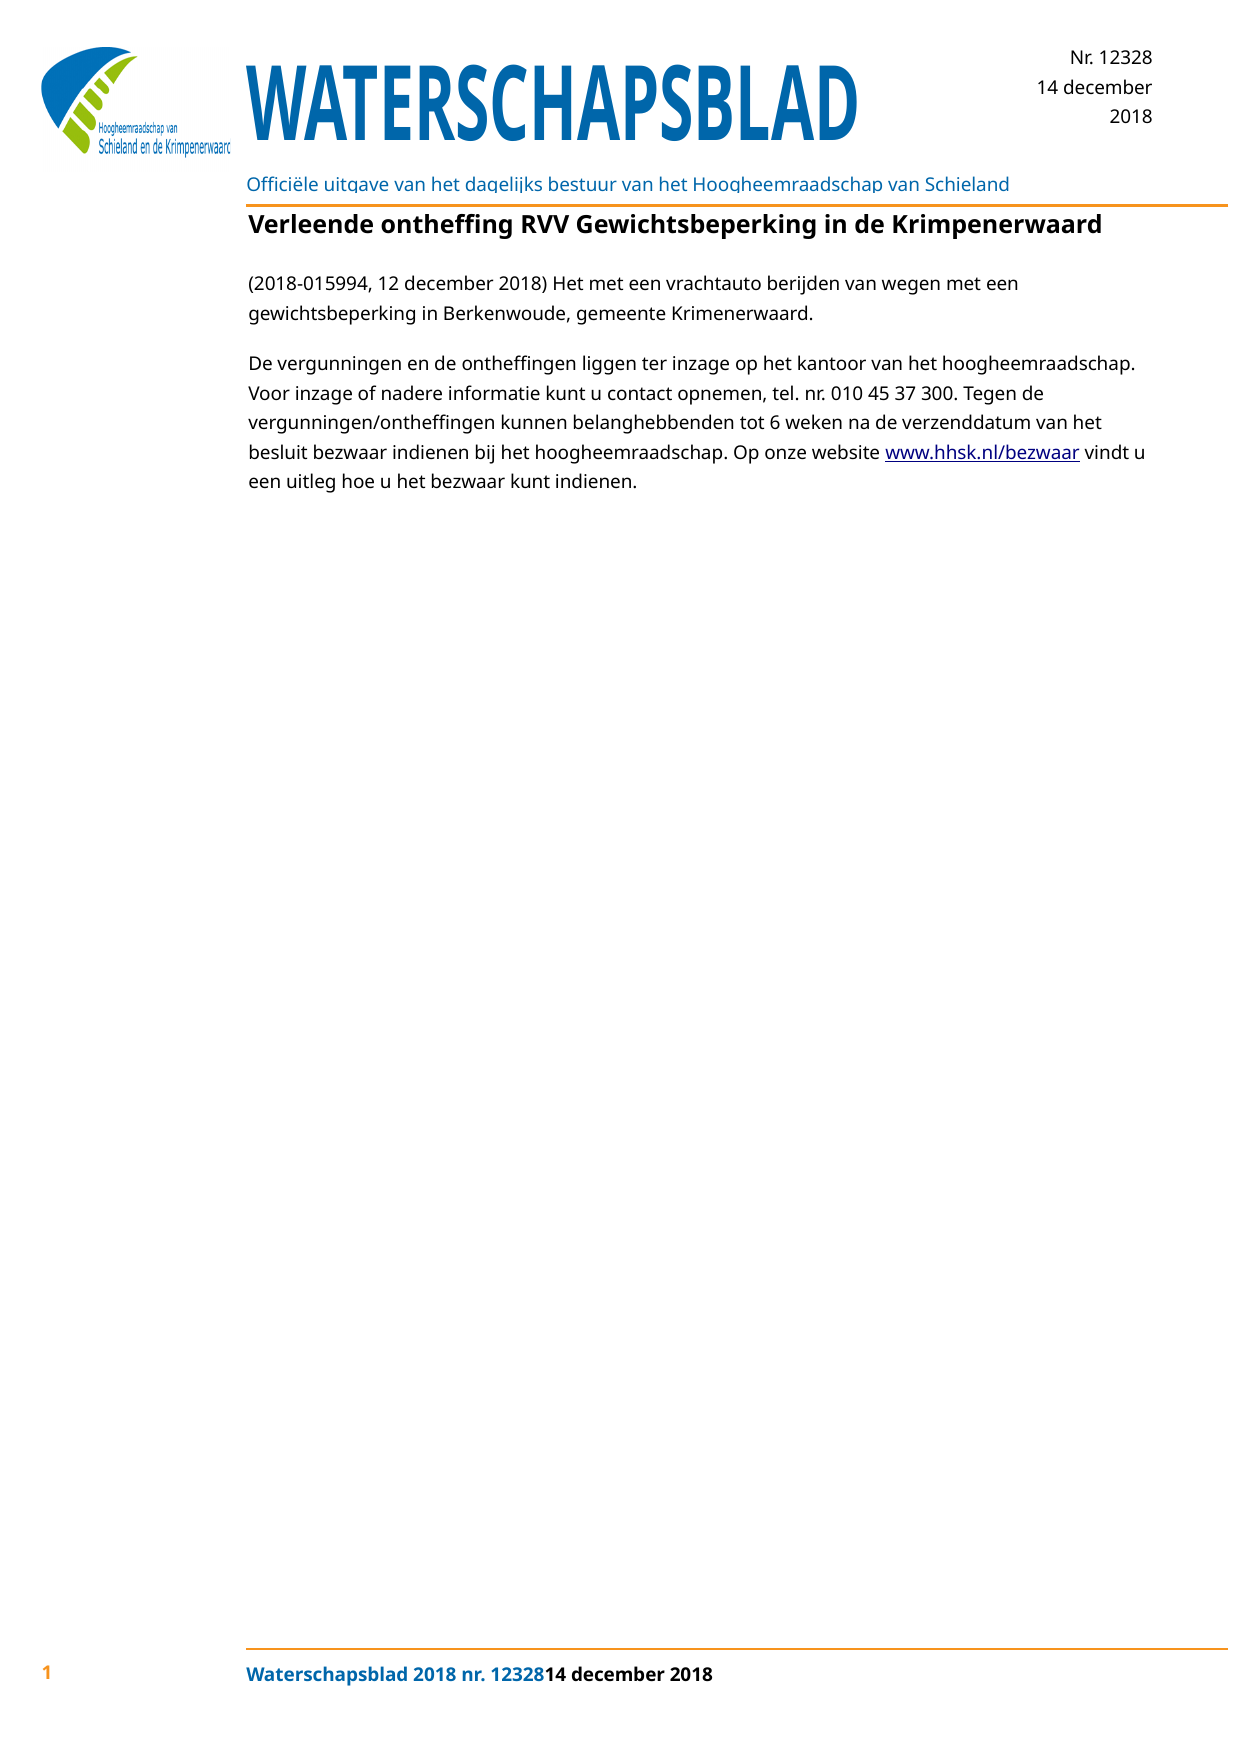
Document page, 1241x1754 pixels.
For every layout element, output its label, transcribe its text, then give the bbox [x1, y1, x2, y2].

picture [41, 47, 231, 172]
text Verleende ontheffing RVV Gewichtsbeperking in de Krimpenerwaard [248, 207, 1152, 241]
text (2018-015994, 12 december 2018) Het met een vrachtauto berijden van wegen met een gewichtsbeperking in Berkenwoude, gemeente Krimenerwaard. [248, 270, 1152, 326]
text De vergunningen en de ontheffingen liggen ter inzage op het kantoor van het hoogheemraadschap. Voor inzage of nadere informatie kunt u contact opnemen, tel. nr. 010 45 37 300. Tegen de vergunningen/ontheffingen kunnen belanghebbenden tot 6 weken na de verzenddatum van het besluit bezwaar indienen bij het hoogheemraadschap. Op onze website www.hhsk.nl/bezwaar vindt u een uitleg hoe u het bezwaar kunt indienen. [248, 350, 1152, 494]
